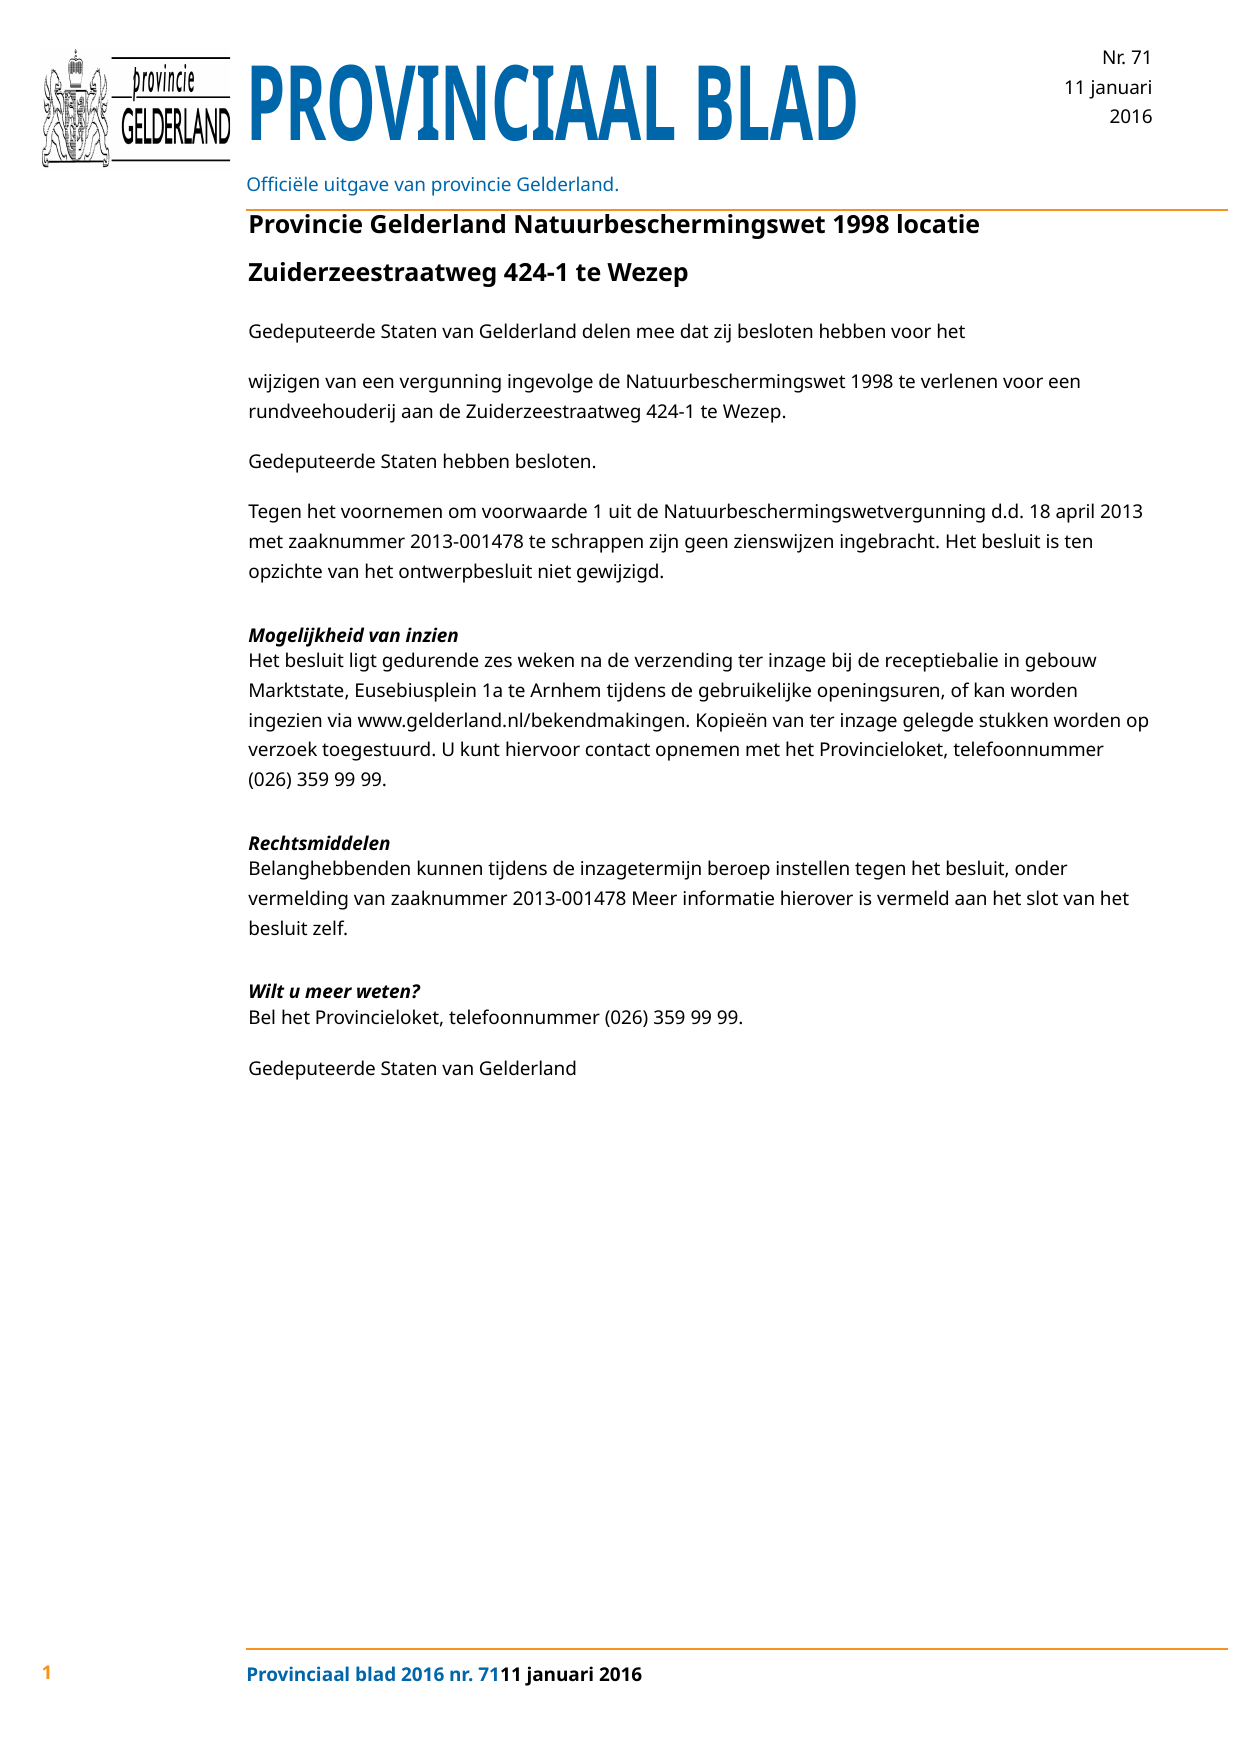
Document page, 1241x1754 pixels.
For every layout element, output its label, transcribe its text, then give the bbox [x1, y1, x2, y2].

text Rechtsmiddelen [248, 830, 1152, 856]
text Wilt u meer weten? [248, 979, 1152, 1004]
text Gedeputeerde Staten van Gelderland delen mee dat zij besloten hebben voor het [248, 318, 1152, 344]
text Mogelijkheid van inzien [248, 622, 1152, 648]
text Provincie Gelderland Natuurbeschermingswet 1998 locatie Zuiderzeestraatweg 424-1 te Wezep [248, 211, 1152, 288]
text Bel het Provincieloket, telefoonnummer (026) 359 99 99. [248, 1004, 1152, 1030]
text wijzigen van een vergunning ingevolge de Natuurbeschermingswet 1998 te verlenen voor een rundveehouderij aan de Zuiderzeestraatweg 424-1 te Wezep. [248, 368, 1152, 424]
text Gedeputeerde Staten hebben besloten. [248, 448, 1152, 474]
text Gedeputeerde Staten van Gelderland [248, 1055, 1152, 1081]
text Belanghebbenden kunnen tijdens de inzagetermijn beroep instellen tegen het besluit, onder vermelding van zaaknummer 2013-001478 Meer informatie hierover is vermeld aan het slot van het besluit zelf. [248, 856, 1152, 941]
picture [41, 47, 231, 172]
text Tegen het voornemen om voorwaarde 1 uit de Natuurbeschermingswetvergunning d.d. 18 april 2013 met zaaknummer 2013-001478 te schrappen zijn geen zienswijzen ingebracht. Het besluit is ten opzichte van het ontwerpbesluit niet gewijzigd. [248, 499, 1152, 584]
text Het besluit ligt gedurende zes weken na de verzending ter inzage bij de receptiebalie in gebouw Marktstate, Eusebiusplein 1a te Arnhem tijdens de gebruikelijke openingsuren, of kan worden ingezien via www.gelderland.nl/bekendmakingen. Kopieën van ter inzage gelegde stukken worden op verzoek toegestuurd. U kunt hiervoor contact opnemen met het Provincieloket, telefoonnummer (026) 359 99 99. [248, 648, 1152, 792]
